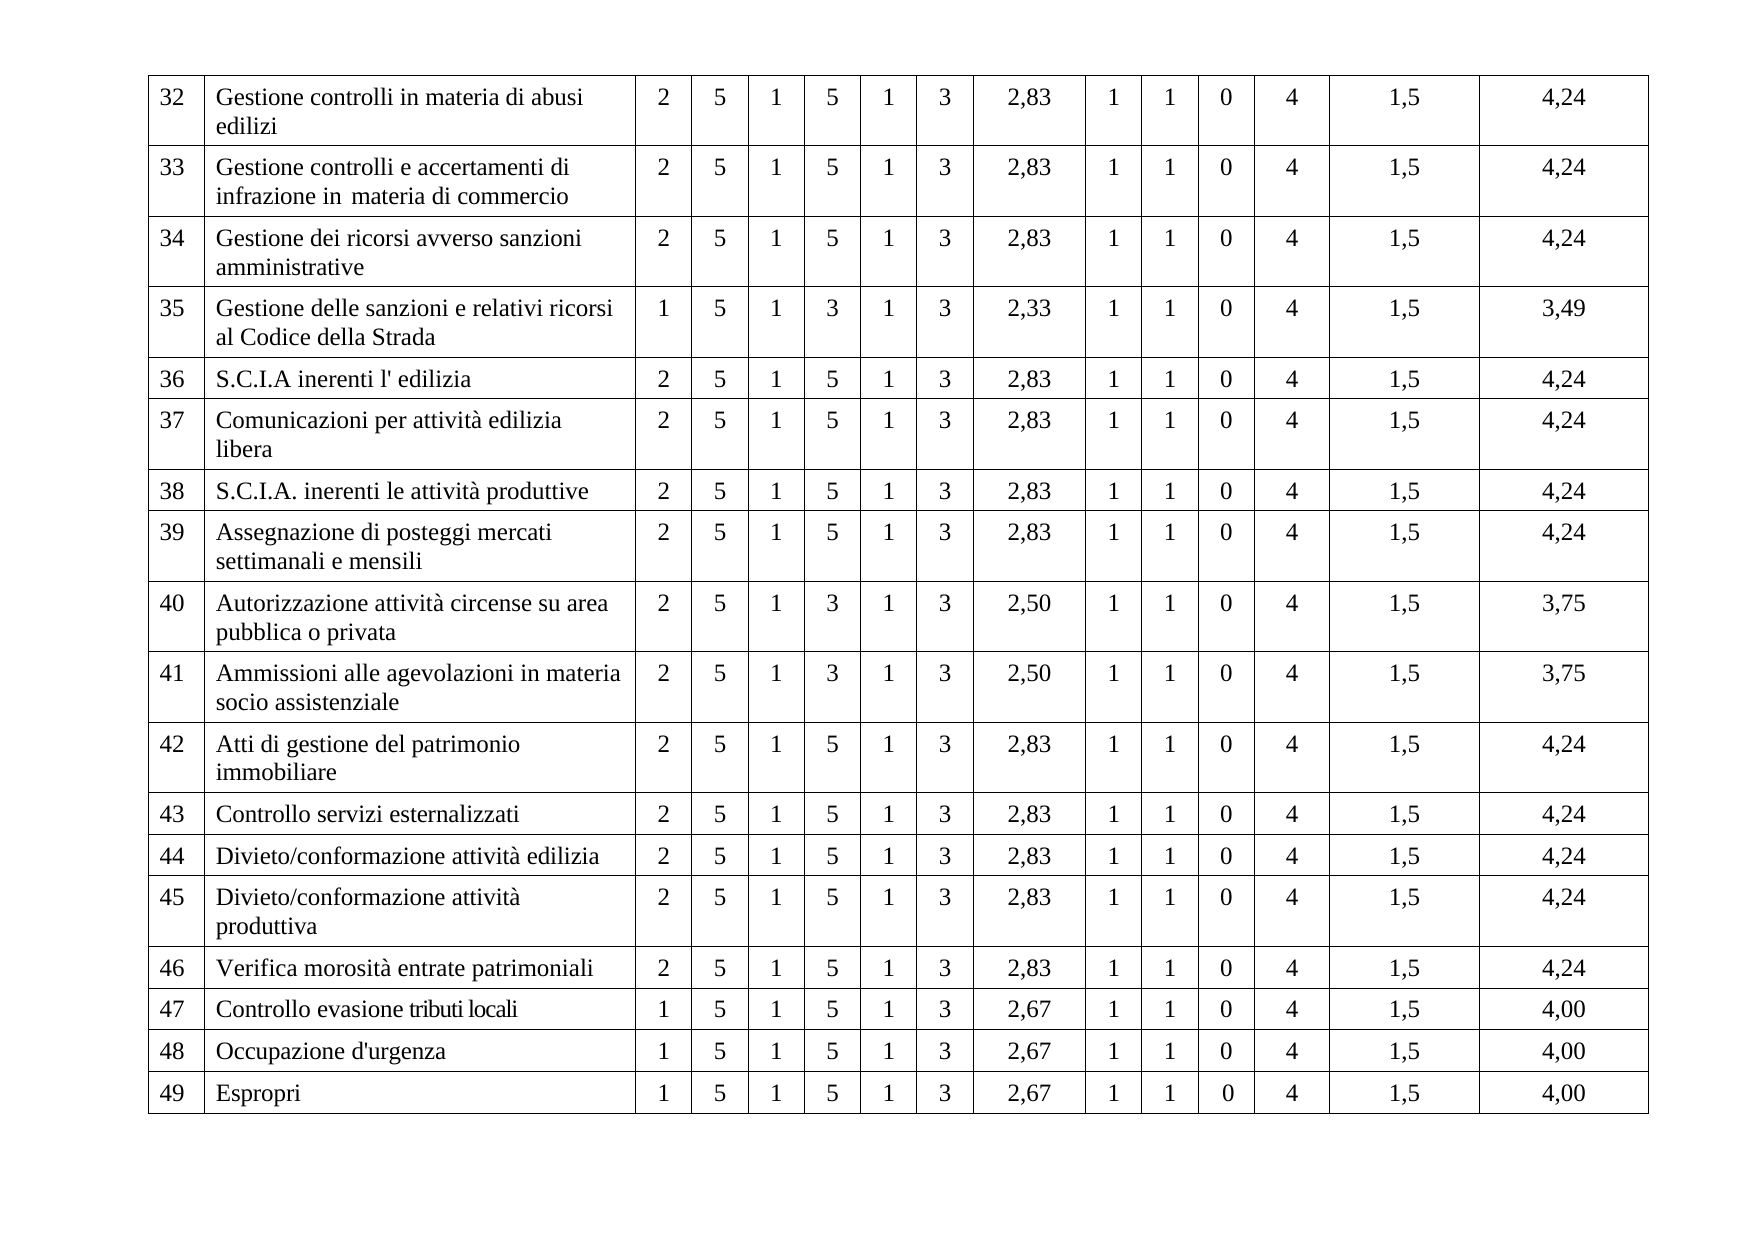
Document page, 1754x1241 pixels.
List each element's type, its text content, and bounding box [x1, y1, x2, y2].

table_cell 2 [636, 399, 691, 469]
table_cell 1,5 [1330, 723, 1479, 792]
table_cell 1 [749, 287, 804, 357]
table_cell 36 [149, 358, 204, 398]
table_cell 3 [805, 652, 860, 722]
table_cell 1 [1086, 947, 1141, 987]
table_cell 0 [1199, 835, 1254, 875]
table_cell 1 [1142, 876, 1198, 946]
table_cell 4 [1255, 793, 1329, 834]
table_cell 1 [1086, 217, 1141, 286]
table_cell 1 [749, 217, 804, 286]
table_cell 2 [636, 76, 691, 145]
table_cell 5 [692, 989, 748, 1029]
table_cell 4,24 [1480, 399, 1648, 469]
table_cell 1 [1086, 582, 1141, 651]
table_cell 1 [749, 1030, 804, 1071]
table_cell 1 [749, 835, 804, 875]
table_cell 5 [692, 835, 748, 875]
table_cell 1 [1142, 723, 1198, 792]
table_cell 1 [1086, 358, 1141, 398]
table_cell 2 [636, 835, 691, 875]
table_cell 3 [917, 723, 973, 792]
table_cell 5 [805, 793, 860, 834]
table_cell 2,67 [974, 989, 1085, 1029]
table_cell 2,83 [974, 146, 1085, 216]
table_cell 1 [1142, 835, 1198, 875]
table_cell 3,75 [1480, 652, 1648, 722]
table_cell 5 [692, 287, 748, 357]
table_cell 1,5 [1330, 793, 1479, 834]
table_cell 1 [1142, 793, 1198, 834]
table_cell 1 [749, 146, 804, 216]
table_cell 1 [1142, 947, 1198, 987]
table_cell 4 [1255, 989, 1329, 1029]
table_cell 1 [749, 1072, 804, 1112]
table_cell 1 [861, 989, 916, 1029]
table_cell 4 [1255, 1030, 1329, 1071]
table_cell 5 [692, 793, 748, 834]
table_cell 48 [149, 1030, 204, 1071]
table_cell 41 [149, 652, 204, 722]
table_cell 4,00 [1480, 989, 1648, 1029]
table_cell 5 [692, 470, 748, 510]
table_cell 5 [805, 470, 860, 510]
table_cell 3 [917, 146, 973, 216]
table_cell 0 [1199, 652, 1254, 722]
table_cell 1 [861, 1072, 916, 1112]
table_cell 1 [1142, 217, 1198, 286]
table_cell 0 [1199, 470, 1254, 510]
table_cell 1,5 [1330, 76, 1479, 145]
table_cell 0 [1199, 287, 1254, 357]
table_cell Comunicazioni per attività edilizia libera [205, 399, 635, 469]
table_cell 5 [805, 217, 860, 286]
table_cell 3 [917, 652, 973, 722]
table_cell Divieto/conformazione attività produttiva [205, 876, 635, 946]
table_cell 3 [805, 582, 860, 651]
table_cell 2,83 [974, 76, 1085, 145]
table_cell 4 [1255, 835, 1329, 875]
table_cell 1,5 [1330, 876, 1479, 946]
table_cell 1,5 [1330, 835, 1479, 875]
table_cell 4 [1255, 470, 1329, 510]
table_cell 3 [917, 217, 973, 286]
table_cell 1 [749, 399, 804, 469]
table_cell 2 [636, 146, 691, 216]
table_cell 3 [917, 582, 973, 651]
table_cell 4 [1255, 947, 1329, 987]
table_cell 4,24 [1480, 835, 1648, 875]
table_cell 1,5 [1330, 146, 1479, 216]
table_cell 1 [861, 652, 916, 722]
table_cell Controllo servizi esternalizzati [205, 793, 635, 834]
table_cell 1,5 [1330, 652, 1479, 722]
table_cell 5 [805, 876, 860, 946]
table_cell 1 [1142, 399, 1198, 469]
table_cell 3 [917, 835, 973, 875]
table_cell 1 [1086, 1072, 1141, 1112]
table_cell 1 [749, 947, 804, 987]
table_cell 1 [636, 989, 691, 1029]
table_cell 1 [861, 947, 916, 987]
table_cell 45 [149, 876, 204, 946]
table_cell 4 [1255, 146, 1329, 216]
table_cell 5 [805, 1030, 860, 1071]
table_cell 1 [749, 793, 804, 834]
table_cell Autorizzazione attività circense su area pubblica o privata [205, 582, 635, 651]
table_cell 5 [805, 947, 860, 987]
table_cell 1,5 [1330, 287, 1479, 357]
table_cell 5 [692, 511, 748, 581]
table_cell Occupazione d'urgenza [205, 1030, 635, 1071]
table_cell 0 [1199, 217, 1254, 286]
table_cell 4,00 [1480, 1072, 1648, 1112]
table_cell 0 [1199, 947, 1254, 987]
table_cell 1 [749, 470, 804, 510]
table_cell 0 [1199, 723, 1254, 792]
table_cell 2 [636, 947, 691, 987]
table_cell 3 [917, 287, 973, 357]
table_cell 1 [861, 287, 916, 357]
table_cell 5 [692, 876, 748, 946]
table_cell 1 [1086, 470, 1141, 510]
table_cell 4,24 [1480, 876, 1648, 946]
table_cell 1 [861, 723, 916, 792]
table_cell 2,67 [974, 1072, 1085, 1112]
table_cell 0 [1199, 793, 1254, 834]
table_cell 44 [149, 835, 204, 875]
table_cell 1 [749, 652, 804, 722]
table_cell 1,5 [1330, 1030, 1479, 1071]
table_cell 1 [1142, 358, 1198, 398]
table_cell 3 [917, 989, 973, 1029]
table_cell Ammissioni alle agevolazioni in materia socio assistenziale [205, 652, 635, 722]
table_cell 4,24 [1480, 511, 1648, 581]
table_cell 3 [917, 399, 973, 469]
table_cell 5 [805, 723, 860, 792]
table_cell 2,83 [974, 470, 1085, 510]
table_cell 1 [861, 582, 916, 651]
table_cell 1 [1086, 511, 1141, 581]
table_cell 1 [749, 989, 804, 1029]
table_cell 1,5 [1330, 217, 1479, 286]
table_cell 5 [692, 1072, 748, 1112]
table_cell 1 [1086, 835, 1141, 875]
table_cell 4 [1255, 399, 1329, 469]
table_cell 5 [692, 217, 748, 286]
table_cell 5 [692, 1030, 748, 1071]
table_cell 1 [861, 217, 916, 286]
table_cell 3 [917, 876, 973, 946]
table_cell 2,50 [974, 582, 1085, 651]
table_cell 1 [1142, 146, 1198, 216]
table_cell 1 [1086, 399, 1141, 469]
table_cell 3 [917, 511, 973, 581]
table_cell 0 [1199, 1072, 1254, 1112]
table_cell 5 [692, 947, 748, 987]
table_cell 4,24 [1480, 793, 1648, 834]
table_cell 5 [692, 582, 748, 651]
table_cell 1 [749, 723, 804, 792]
table_cell 2,83 [974, 358, 1085, 398]
table_cell 0 [1199, 399, 1254, 469]
table_cell Gestione controlli e accertamenti di infrazione in materia di commercio [205, 146, 635, 216]
table_cell 1 [1086, 989, 1141, 1029]
table_cell 1 [749, 582, 804, 651]
table_cell 4,00 [1480, 1030, 1648, 1071]
table_cell 46 [149, 947, 204, 987]
table_cell 0 [1199, 989, 1254, 1029]
table_cell 1 [749, 358, 804, 398]
table_cell 3,49 [1480, 287, 1648, 357]
table_cell 40 [149, 582, 204, 651]
table_cell Divieto/conformazione attività edilizia [205, 835, 635, 875]
table_cell 1,5 [1330, 1072, 1479, 1112]
table_cell 4,24 [1480, 358, 1648, 398]
table_cell 2 [636, 358, 691, 398]
table_cell 3 [917, 76, 973, 145]
table_cell 3 [917, 358, 973, 398]
table_cell 4 [1255, 582, 1329, 651]
table_cell 2 [636, 582, 691, 651]
table_cell 5 [805, 1072, 860, 1112]
table_cell Atti di gestione del patrimonio immobiliare [205, 723, 635, 792]
table_cell 3 [917, 1072, 973, 1112]
table_cell Gestione controlli in materia di abusi edilizi [205, 76, 635, 145]
table_cell 5 [692, 399, 748, 469]
table_cell 1 [1142, 470, 1198, 510]
table_cell S.C.I.A. inerenti le attività produttive [205, 470, 635, 510]
table_cell 1 [636, 287, 691, 357]
table_cell 4,24 [1480, 947, 1648, 987]
table_cell 4,24 [1480, 470, 1648, 510]
table_cell 1 [1142, 76, 1198, 145]
table_cell 34 [149, 217, 204, 286]
table_cell 4,24 [1480, 217, 1648, 286]
table_cell 1,5 [1330, 399, 1479, 469]
table_cell 2 [636, 876, 691, 946]
table_cell 1 [861, 358, 916, 398]
table_cell 2,83 [974, 723, 1085, 792]
table_cell 5 [692, 76, 748, 145]
table_cell 2,83 [974, 399, 1085, 469]
table_cell 1 [861, 793, 916, 834]
table_cell 2 [636, 723, 691, 792]
table_cell 1,5 [1330, 358, 1479, 398]
table_cell 5 [805, 399, 860, 469]
table_cell 1,5 [1330, 470, 1479, 510]
table_cell 4 [1255, 876, 1329, 946]
table_cell 1 [1086, 287, 1141, 357]
table_cell 5 [805, 146, 860, 216]
table_cell 39 [149, 511, 204, 581]
table_cell 1 [636, 1072, 691, 1112]
table_cell 3 [917, 1030, 973, 1071]
table_cell 35 [149, 287, 204, 357]
table_cell 5 [805, 511, 860, 581]
table_cell 1 [1142, 287, 1198, 357]
table_cell 0 [1199, 358, 1254, 398]
table_cell 47 [149, 989, 204, 1029]
table_cell 1 [1086, 76, 1141, 145]
table_cell 1 [1142, 1072, 1198, 1112]
table_cell 1 [1086, 723, 1141, 792]
table_cell 5 [692, 358, 748, 398]
table_cell 1 [861, 835, 916, 875]
table_cell 1 [1142, 652, 1198, 722]
table_cell 1 [1086, 1030, 1141, 1071]
table_cell 1 [861, 146, 916, 216]
table_cell 4 [1255, 723, 1329, 792]
table_cell 4 [1255, 511, 1329, 581]
table_cell 1 [861, 511, 916, 581]
table_cell Gestione delle sanzioni e relativi ricorsi al Codice della Strada [205, 287, 635, 357]
table_cell 5 [805, 835, 860, 875]
table_cell 1,5 [1330, 582, 1479, 651]
table_cell Gestione dei ricorsi avverso sanzioni amministrative [205, 217, 635, 286]
table_cell 2,83 [974, 947, 1085, 987]
table_cell 2,83 [974, 835, 1085, 875]
table_cell 5 [805, 76, 860, 145]
table_cell 3 [917, 793, 973, 834]
table_cell 2,83 [974, 876, 1085, 946]
table_cell 1 [1142, 1030, 1198, 1071]
table_cell 4 [1255, 652, 1329, 722]
table_cell 1 [861, 1030, 916, 1071]
table_cell 5 [805, 989, 860, 1029]
table_cell 2 [636, 470, 691, 510]
table_cell 1 [1142, 989, 1198, 1029]
table_cell 3,75 [1480, 582, 1648, 651]
table_cell 1 [1086, 146, 1141, 216]
table_cell 1 [861, 76, 916, 145]
table_cell 2,50 [974, 652, 1085, 722]
table_cell 4,24 [1480, 146, 1648, 216]
table_cell 4 [1255, 76, 1329, 145]
table_cell 2 [636, 511, 691, 581]
table_cell 1,5 [1330, 511, 1479, 581]
table_cell 0 [1199, 1030, 1254, 1071]
table_cell 1,5 [1330, 989, 1479, 1029]
table_cell 2,67 [974, 1030, 1085, 1071]
table_cell 4 [1255, 358, 1329, 398]
table_cell 2 [636, 217, 691, 286]
table_cell 2,83 [974, 217, 1085, 286]
table_cell 4 [1255, 287, 1329, 357]
table_cell 2 [636, 652, 691, 722]
table_cell 5 [692, 652, 748, 722]
table_cell 0 [1199, 511, 1254, 581]
table_cell 1 [749, 76, 804, 145]
table_cell 2,83 [974, 793, 1085, 834]
table_cell 1 [749, 511, 804, 581]
table_cell 38 [149, 470, 204, 510]
table_cell 4,24 [1480, 76, 1648, 145]
table_cell 3 [805, 287, 860, 357]
table_cell 2 [636, 793, 691, 834]
table_cell Espropri [205, 1072, 635, 1112]
table_cell 4 [1255, 1072, 1329, 1112]
table_cell 1 [1086, 876, 1141, 946]
table_cell 0 [1199, 146, 1254, 216]
table_cell Verifica morosità entrate patrimoniali [205, 947, 635, 987]
table_cell 0 [1199, 582, 1254, 651]
table_cell 1 [861, 470, 916, 510]
table_cell 1,5 [1330, 947, 1479, 987]
table_cell 1 [861, 876, 916, 946]
table_cell 5 [692, 146, 748, 216]
table_cell 0 [1199, 876, 1254, 946]
table_cell 1 [1142, 582, 1198, 651]
table_cell Assegnazione di posteggi mercati settimanali e mensili [205, 511, 635, 581]
table_cell 43 [149, 793, 204, 834]
table_cell 2,83 [974, 511, 1085, 581]
table_cell 32 [149, 76, 204, 145]
table_cell 1 [636, 1030, 691, 1071]
table_cell 4,24 [1480, 723, 1648, 792]
table_cell 42 [149, 723, 204, 792]
table_cell Controllo evasione tributi locali [205, 989, 635, 1029]
table_cell 5 [805, 358, 860, 398]
table_cell 2,33 [974, 287, 1085, 357]
table_cell S.C.I.A inerenti l' edilizia [205, 358, 635, 398]
table_cell 37 [149, 399, 204, 469]
table_cell 5 [692, 723, 748, 792]
table_cell 49 [149, 1072, 204, 1112]
table_cell 0 [1199, 76, 1254, 145]
table_cell 1 [1086, 652, 1141, 722]
table_cell 1 [1086, 793, 1141, 834]
table_cell 1 [1142, 511, 1198, 581]
table_cell 4 [1255, 217, 1329, 286]
table_cell 1 [861, 399, 916, 469]
table_cell 1 [749, 876, 804, 946]
table_cell 3 [917, 947, 973, 987]
table_cell 33 [149, 146, 204, 216]
table_cell 3 [917, 470, 973, 510]
